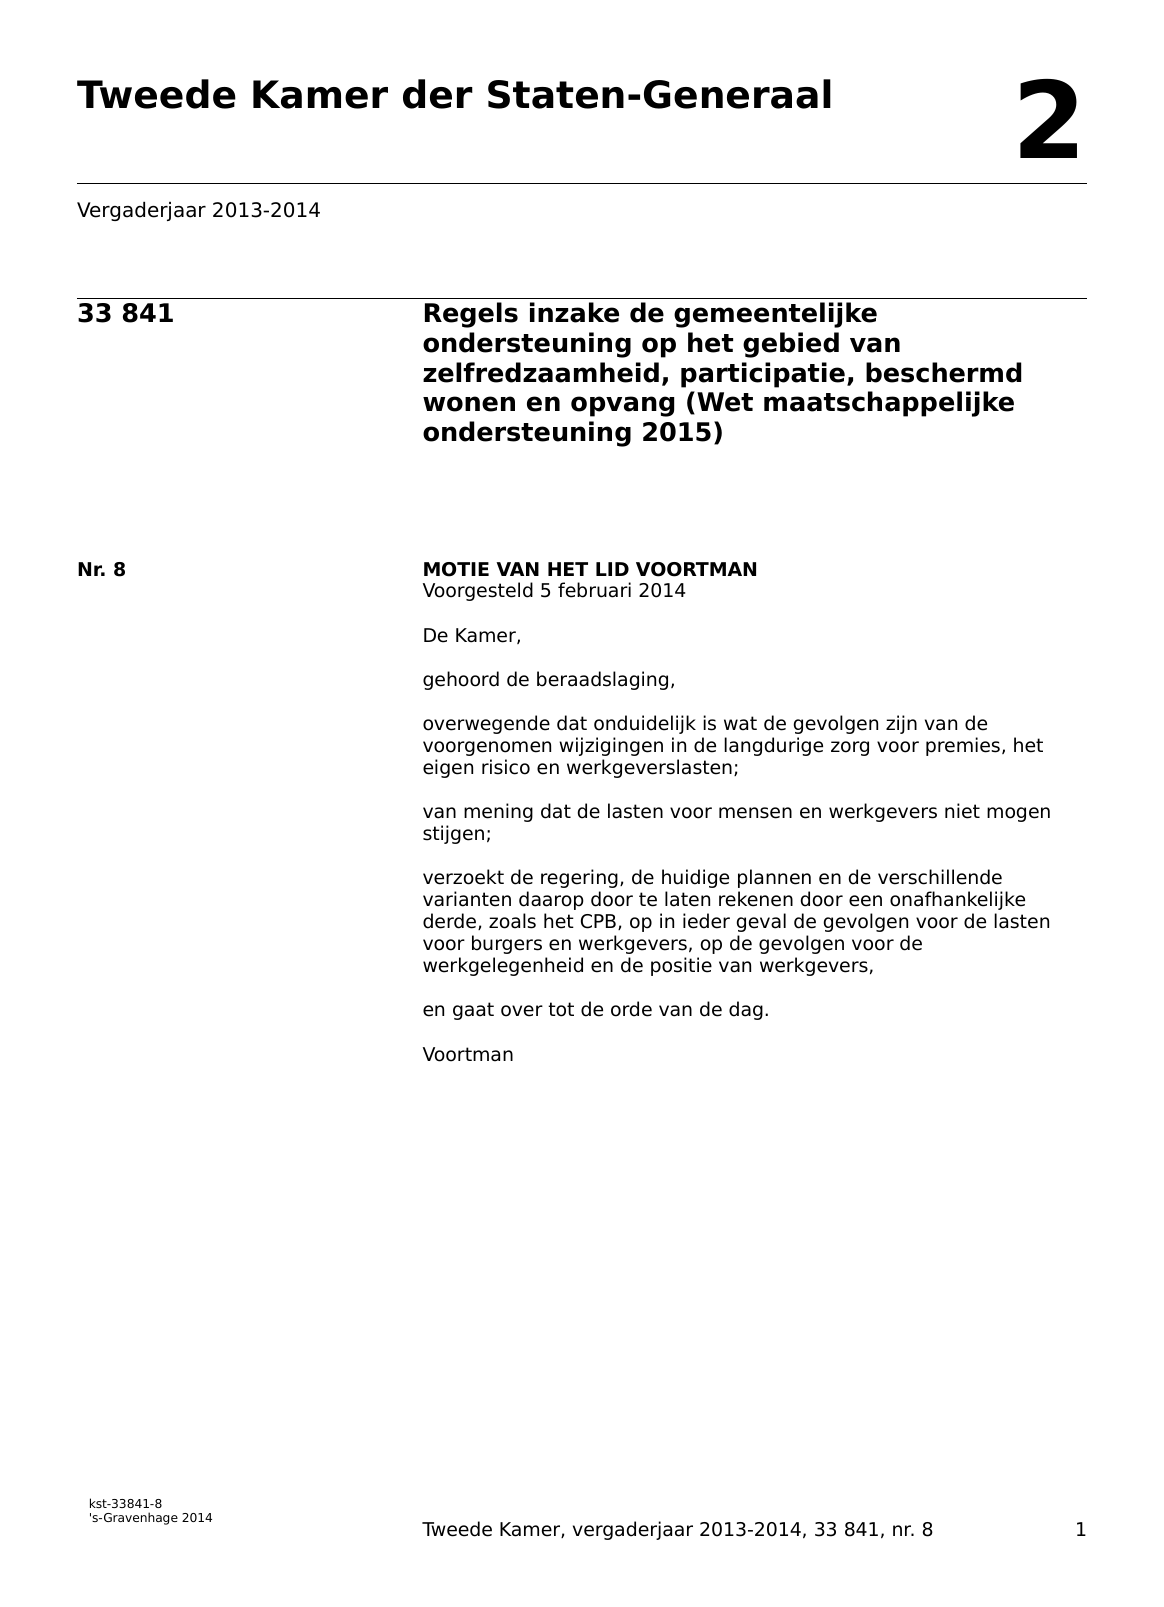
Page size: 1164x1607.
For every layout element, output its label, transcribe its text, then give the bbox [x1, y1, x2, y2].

text verzoekt de regering, de huidige plannen en de verschillende varianten daarop door te laten rekenen door een onafhankelijke derde, zoals het CPB, op in ieder geval de gevolgen voor de lasten voor burgers en werkgevers, op de gevolgen voor de werkgelegenheid en de positie van werkgevers, [422, 867, 1087, 977]
text 's-Gravenhage 2014 [88, 1511, 323, 1525]
table_header 2 [886, 59, 1087, 183]
text kst-33841-8 [88, 1497, 323, 1511]
text Voorgesteld 5 februari 2014 [422, 580, 1087, 602]
table_header Tweede Kamer der Staten-Generaal [77, 59, 886, 183]
text Voortman [422, 1043, 1087, 1065]
text van mening dat de lasten voor mensen en werkgevers niet mogen stijgen; [422, 801, 1087, 845]
text overwegende dat onduidelijk is wat de gevolgen zijn van de voorgenomen wijzigingen in de langdurige zorg voor premies, het eigen risico en werkgeverslasten; [422, 713, 1087, 779]
subtitle 33 841 Regels inzake de gemeentelijke ondersteuning op het gebied van zelfredzaamheid, participatie, beschermd wonen en opvang (Wet maatschappelijke ondersteuning 2015) [77, 299, 1087, 447]
text gehoord de beraadslaging, [422, 669, 1087, 691]
text en gaat over tot de orde van de dag. [422, 999, 1087, 1021]
text De Kamer, [422, 624, 1087, 647]
subtitle Nr. 8 MOTIE VAN HET LID VOORTMAN [77, 558, 1087, 580]
table_cell Vergaderjaar 2013-2014 [77, 184, 1087, 298]
